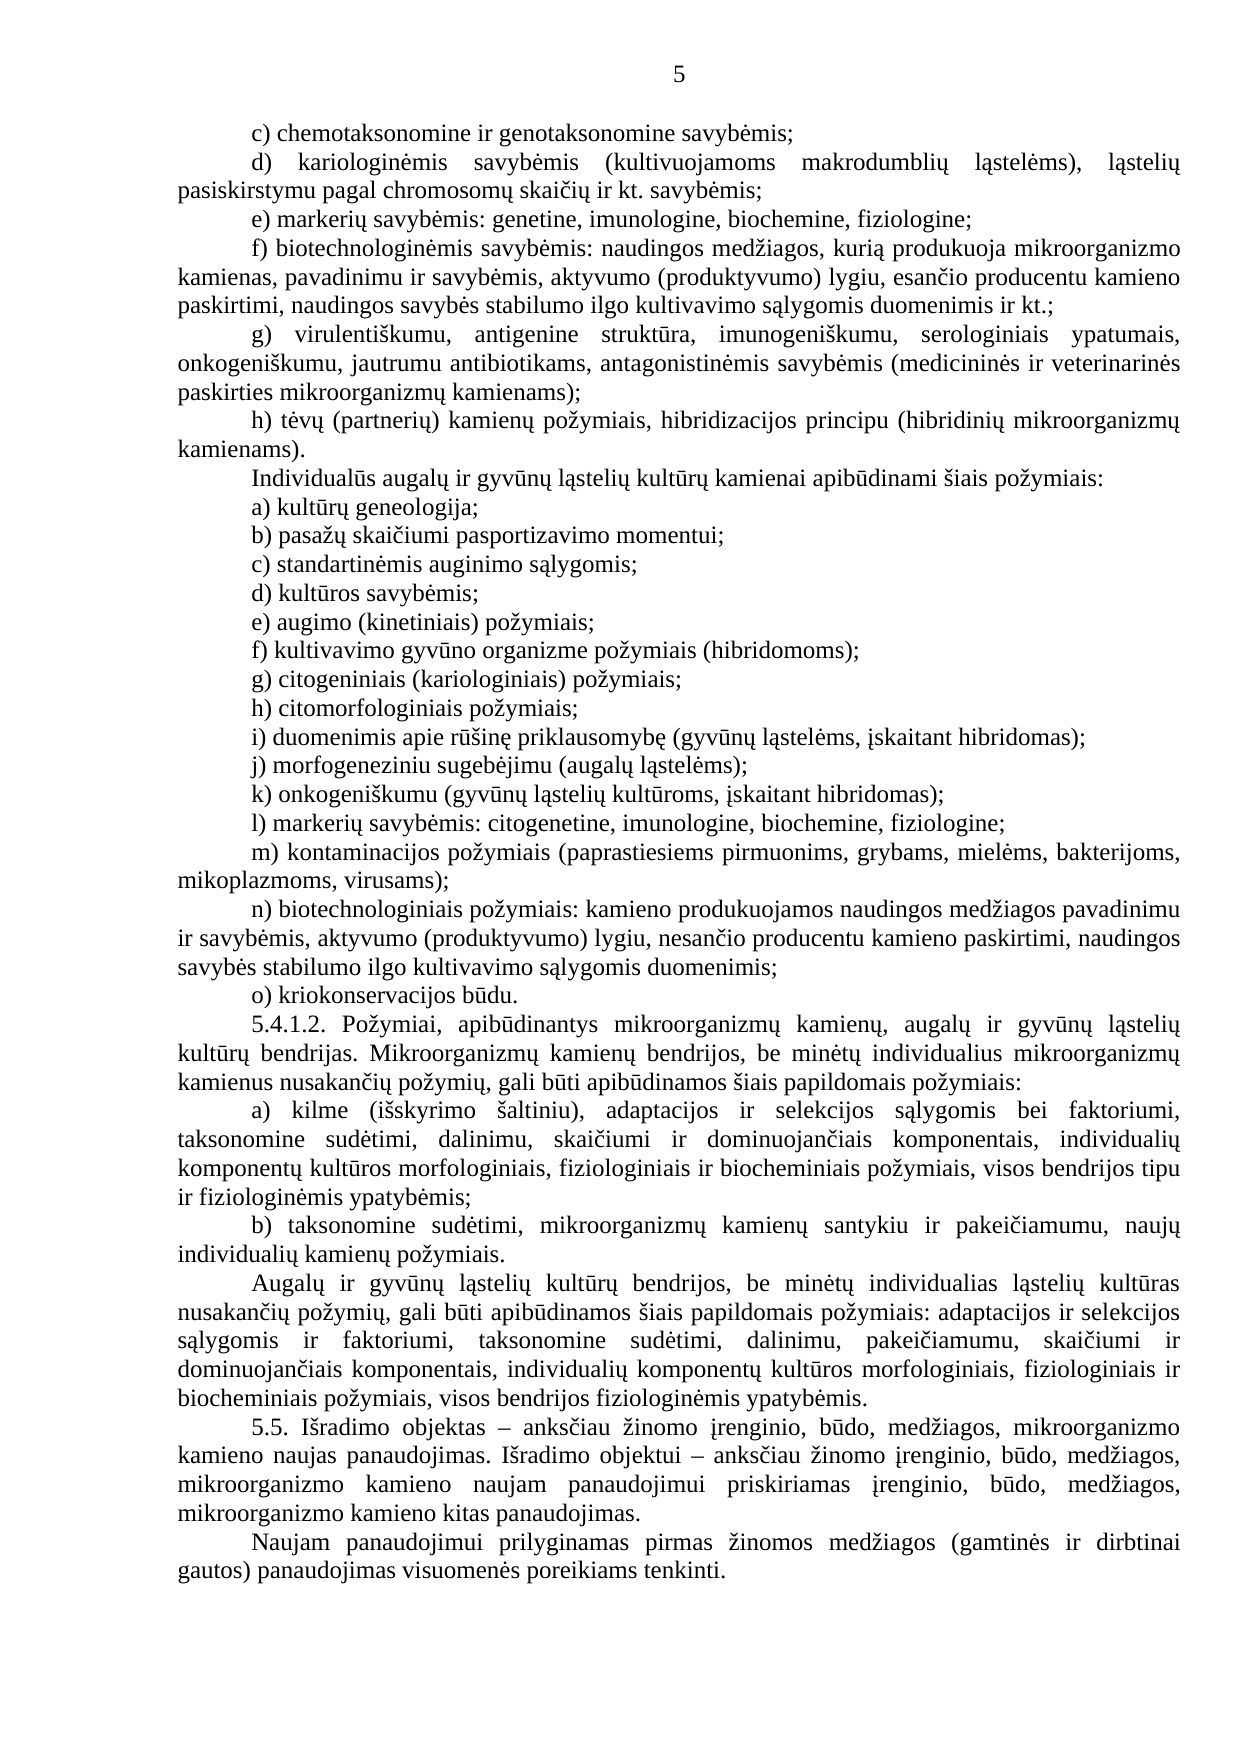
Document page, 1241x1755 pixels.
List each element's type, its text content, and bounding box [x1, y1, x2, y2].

text Naujam panaudojimui prilyginamas pirmas žinomos medžiagos (gamtinės ir dirbtinai gautos) panaudojimas visuomenės poreikiams tenkinti. [177, 1527, 1181, 1584]
text c) standartinėmis auginimo sąlygomis; [177, 549, 1181, 578]
text h) tėvų (partnerių) kamienų požymiais, hibridizacijos principu (hibridinių mikroorganizmų kamienams). [177, 406, 1181, 463]
text n) biotechnologiniais požymiais: kamieno produkuojamos naudingos medžiagos pavadinimu ir savybėmis, aktyvumo (produktyvumo) lygiu, nesančio producentu kamieno paskirtimi, naudingos savybės stabilumo ilgo kultivavimo sąlygomis duomenimis; [177, 894, 1181, 981]
text g) virulentiškumu, antigenine struktūra, imunogeniškumu, serologiniais ypatumais, onkogeniškumu, jautrumu antibiotikams, antagonistinėmis savybėmis (medicininės ir veterinarinės paskirties mikroorganizmų kamienams); [177, 319, 1181, 406]
text d) kultūros savybėmis; [177, 578, 1181, 607]
text 5.5. Išradimo objektas – anksčiau žinomo įrenginio, būdo, medžiagos, mikroorganizmo kamieno naujas panaudojimas. Išradimo objektui – anksčiau žinomo įrenginio, būdo, medžiagos, mikroorganizmo kamieno naujam panaudojimui priskiriamas įrenginio, būdo, medžiagos, mikroorganizmo kamieno kitas panaudojimas. [177, 1412, 1181, 1527]
text Augalų ir gyvūnų ląstelių kultūrų bendrijos, be minėtų individualias ląstelių kultūras nusakančių požymių, gali būti apibūdinamos šiais papildomais požymiais: adaptacijos ir selekcijos sąlygomis ir faktoriumi, taksonomine sudėtimi, dalinimu, pakeičiamumu, skaičiumi ir dominuojančiais komponentais, individualių komponentų kultūros morfologiniais, fiziologiniais ir biocheminiais požymiais, visos bendrijos fiziologinėmis ypatybėmis. [177, 1268, 1181, 1412]
text l) markerių savybėmis: citogenetine, imunologine, biochemine, fiziologine; [177, 808, 1181, 837]
text f) biotechnologinėmis savybėmis: naudingos medžiagos, kurią produkuoja mikroorganizmo kamienas, pavadinimu ir savybėmis, aktyvumo (produktyvumo) lygiu, esančio producentu kamieno paskirtimi, naudingos savybės stabilumo ilgo kultivavimo sąlygomis duomenimis ir kt.; [177, 233, 1181, 319]
text b) taksonomine sudėtimi, mikroorganizmų kamienų santykiu ir pakeičiamumu, naujų individualių kamienų požymiais. [177, 1211, 1181, 1268]
text a) kultūrų geneologija; [177, 492, 1181, 521]
text i) duomenimis apie rūšinę priklausomybę (gyvūnų ląstelėms, įskaitant hibridomas); [177, 722, 1181, 751]
text d) kariologinėmis savybėmis (kultivuojamoms makrodumblių ląstelėms), ląstelių pasiskirstymu pagal chromosomų skaičių ir kt. savybėmis; [177, 147, 1181, 204]
text j) morfogeneziniu sugebėjimu (augalų ląstelėms); [177, 751, 1181, 779]
text e) markerių savybėmis: genetine, imunologine, biochemine, fiziologine; [177, 204, 1181, 233]
text h) citomorfologiniais požymiais; [177, 693, 1181, 722]
text e) augimo (kinetiniais) požymiais; [177, 607, 1181, 636]
text Individualūs augalų ir gyvūnų ląstelių kultūrų kamienai apibūdinami šiais požymiais: [177, 463, 1181, 492]
text f) kultivavimo gyvūno organizme požymiais (hibridomoms); [177, 636, 1181, 664]
text k) onkogeniškumu (gyvūnų ląstelių kultūroms, įskaitant hibridomas); [177, 779, 1181, 808]
text 5.4.1.2. Požymiai, apibūdinantys mikroorganizmų kamienų, augalų ir gyvūnų ląstelių kultūrų bendrijas. Mikroorganizmų kamienų bendrijos, be minėtų individualius mikroorganizmų kamienus nusakančių požymių, gali būti apibūdinamos šiais papildomais požymiais: [177, 1009, 1181, 1096]
text o) kriokonservacijos būdu. [177, 981, 1181, 1009]
text g) citogeniniais (kariologiniais) požymiais; [177, 664, 1181, 693]
text b) pasažų skaičiumi pasportizavimo momentui; [177, 521, 1181, 549]
text c) chemotaksonomine ir genotaksonomine savybėmis; [177, 118, 1181, 147]
text m) kontaminacijos požymiais (paprastiesiems pirmuonims, grybams, mielėms, bakterijoms, mikoplazmoms, virusams); [177, 837, 1181, 894]
text a) kilme (išskyrimo šaltiniu), adaptacijos ir selekcijos sąlygomis bei faktoriumi, taksonomine sudėtimi, dalinimu, skaičiumi ir dominuojančiais komponentais, individualių komponentų kultūros morfologiniais, fiziologiniais ir biocheminiais požymiais, visos bendrijos tipu ir fiziologinėmis ypatybėmis; [177, 1096, 1181, 1211]
